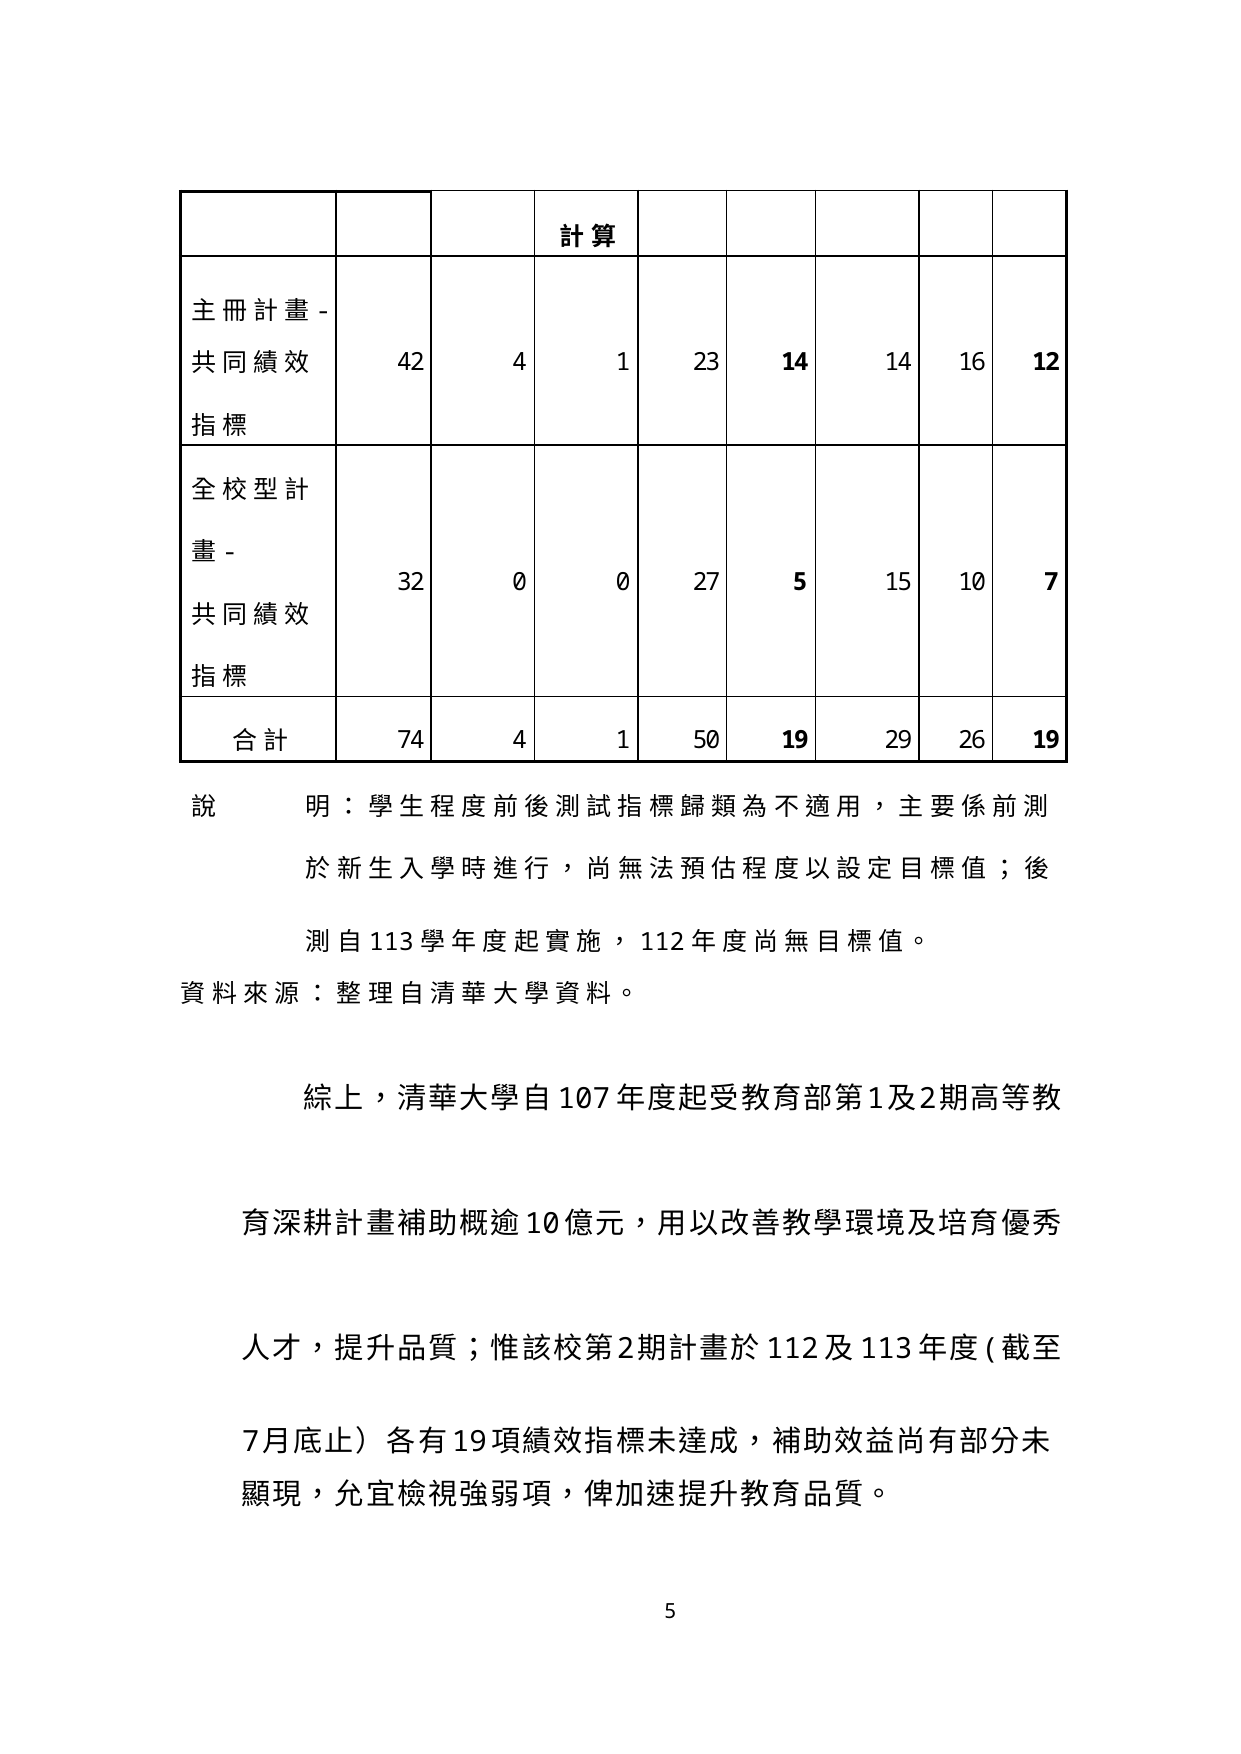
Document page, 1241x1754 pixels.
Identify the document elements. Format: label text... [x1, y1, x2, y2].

table_cell 16 [920, 257, 992, 444]
table_cell 14 [816, 257, 918, 444]
table_cell 全校型計畫- 共同績效指標 [182, 446, 335, 696]
table_cell 計算 [535, 191, 637, 255]
table_cell 4 [432, 697, 534, 760]
text 資料來源：整理自清華大學資料。 [177, 950, 1063, 1013]
table_cell 27 [639, 446, 726, 696]
table_cell 1 [535, 257, 637, 444]
table_cell 合計 [182, 697, 335, 760]
table_cell 主冊計畫- 共同績效指標 [182, 257, 335, 444]
table_cell 15 [816, 446, 918, 696]
table_cell 42 [337, 257, 430, 444]
table_cell [432, 191, 534, 255]
table_cell [727, 191, 815, 255]
table_cell 74 [337, 697, 430, 760]
table_cell [993, 191, 1065, 255]
table_cell [920, 191, 992, 255]
table_cell [639, 191, 726, 255]
table_cell 32 [337, 446, 430, 696]
table_cell 12 [993, 257, 1065, 444]
table_cell 5 [727, 446, 815, 696]
table_cell 1 [535, 697, 637, 760]
text 綜上，清華大學自107年度起受教育部第1及2期高等教育深耕計畫補助概逾10億元，用以改善教學環境及培育優秀人才，提升品質；惟該校第2期計畫於112及113年度(截至7月底止）各有19項績效指標未達成，補助效益尚有部分未顯現，允宜檢視強弱項，俾加速提升教育品質。 [236, 1013, 1063, 1513]
table_cell [816, 191, 918, 255]
table_cell 10 [920, 446, 992, 696]
table_header [182, 193, 335, 255]
table_cell 7 [993, 446, 1065, 696]
table_cell 0 [432, 446, 534, 696]
table_cell 29 [816, 697, 918, 760]
table_cell 14 [727, 257, 815, 444]
table_cell 19 [993, 697, 1065, 760]
table_cell 19 [727, 697, 815, 760]
text 說 明：學生程度前後測試指標歸類為不適用，主要係前測於新生入學時進行，尚無法預估程度以設定目標值；後測自113學年度起實施，112年度尚無目標值。 [179, 763, 1063, 950]
table_cell 50 [639, 697, 726, 760]
table_cell 26 [920, 697, 992, 760]
table_cell 0 [535, 446, 637, 696]
table_header [337, 193, 430, 255]
table_cell 23 [639, 257, 726, 444]
table_cell 4 [432, 257, 534, 444]
